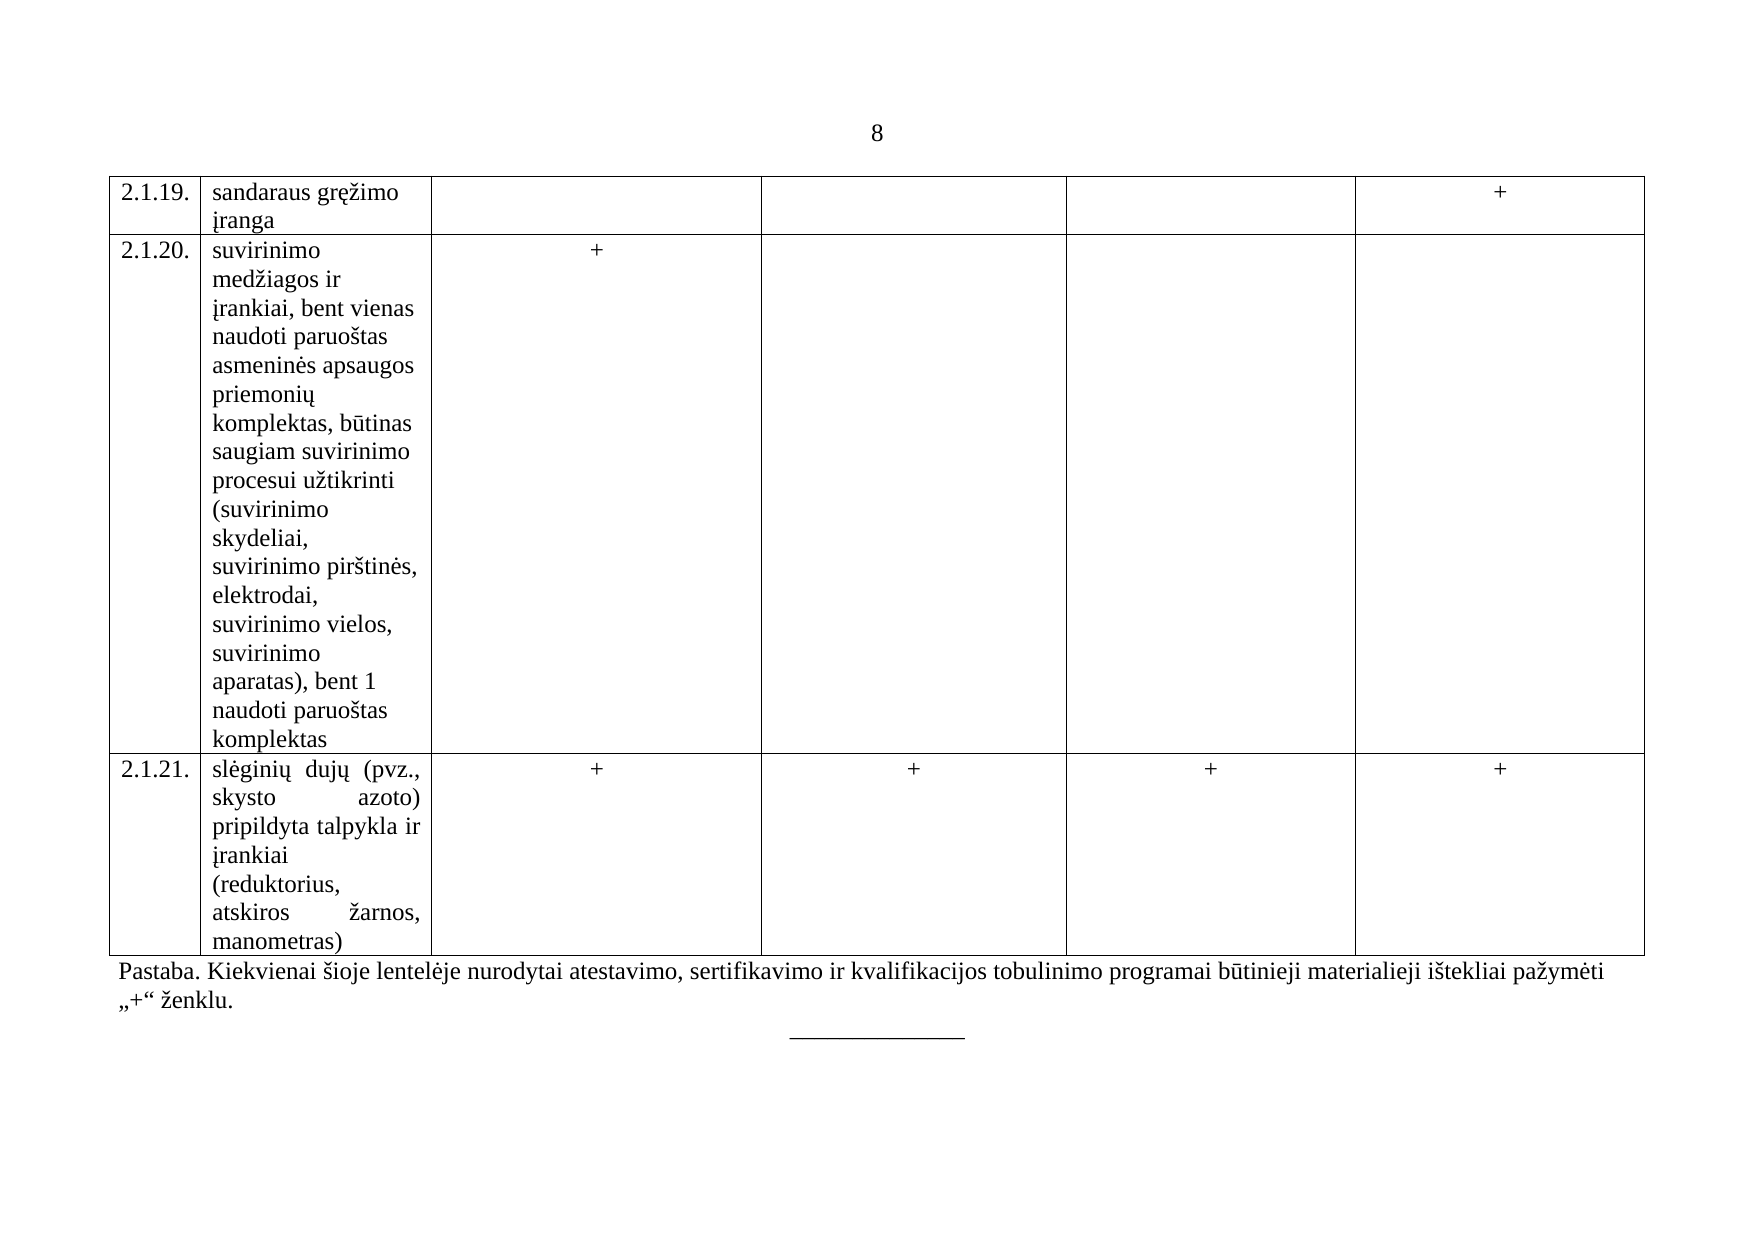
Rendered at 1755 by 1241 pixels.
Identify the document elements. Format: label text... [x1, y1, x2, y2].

table_cell slėginių dujų (pvz., skysto azoto) pripildyta talpykla ir įrankiai (reduktorius, atskiros žarnos, manometras) [201, 754, 431, 955]
table_cell [1067, 177, 1355, 234]
table_cell [762, 177, 1066, 234]
table_cell + [1356, 177, 1644, 234]
table_cell 2.1.20. [110, 235, 200, 753]
table_cell + [762, 754, 1066, 955]
table_cell [1356, 235, 1644, 753]
table_cell suvirinimo medžiagos ir įrankiai, bent vienas naudoti paruoštas asmeninės apsaugos priemonių komplektas, būtinas saugiam suvirinimo procesui užtikrinti (suvirinimo skydeliai, suvirinimo pirštinės, elektrodai, suvirinimo vielos, suvirinimo aparatas), bent 1 naudoti paruoštas komplektas [201, 235, 431, 753]
table_cell + [1356, 754, 1644, 955]
text ______________ [118, 1013, 1636, 1042]
table_cell 2.1.19. [110, 177, 200, 234]
table_cell + [1067, 754, 1355, 955]
table_cell + [432, 754, 761, 955]
table_cell + [432, 235, 761, 753]
table_cell [432, 177, 761, 234]
table_cell 2.1.21. [110, 754, 200, 955]
table_cell sandaraus gręžimo įranga [201, 177, 431, 234]
table_cell [1067, 235, 1355, 753]
table_cell [762, 235, 1066, 753]
text Pastaba. Kiekvienai šioje lentelėje nurodytai atestavimo, sertifikavimo ir kvalifikacijos tobulinimo programai būtinieji materialieji ištekliai pažymėti „+“ ženklu. [118, 956, 1636, 1013]
